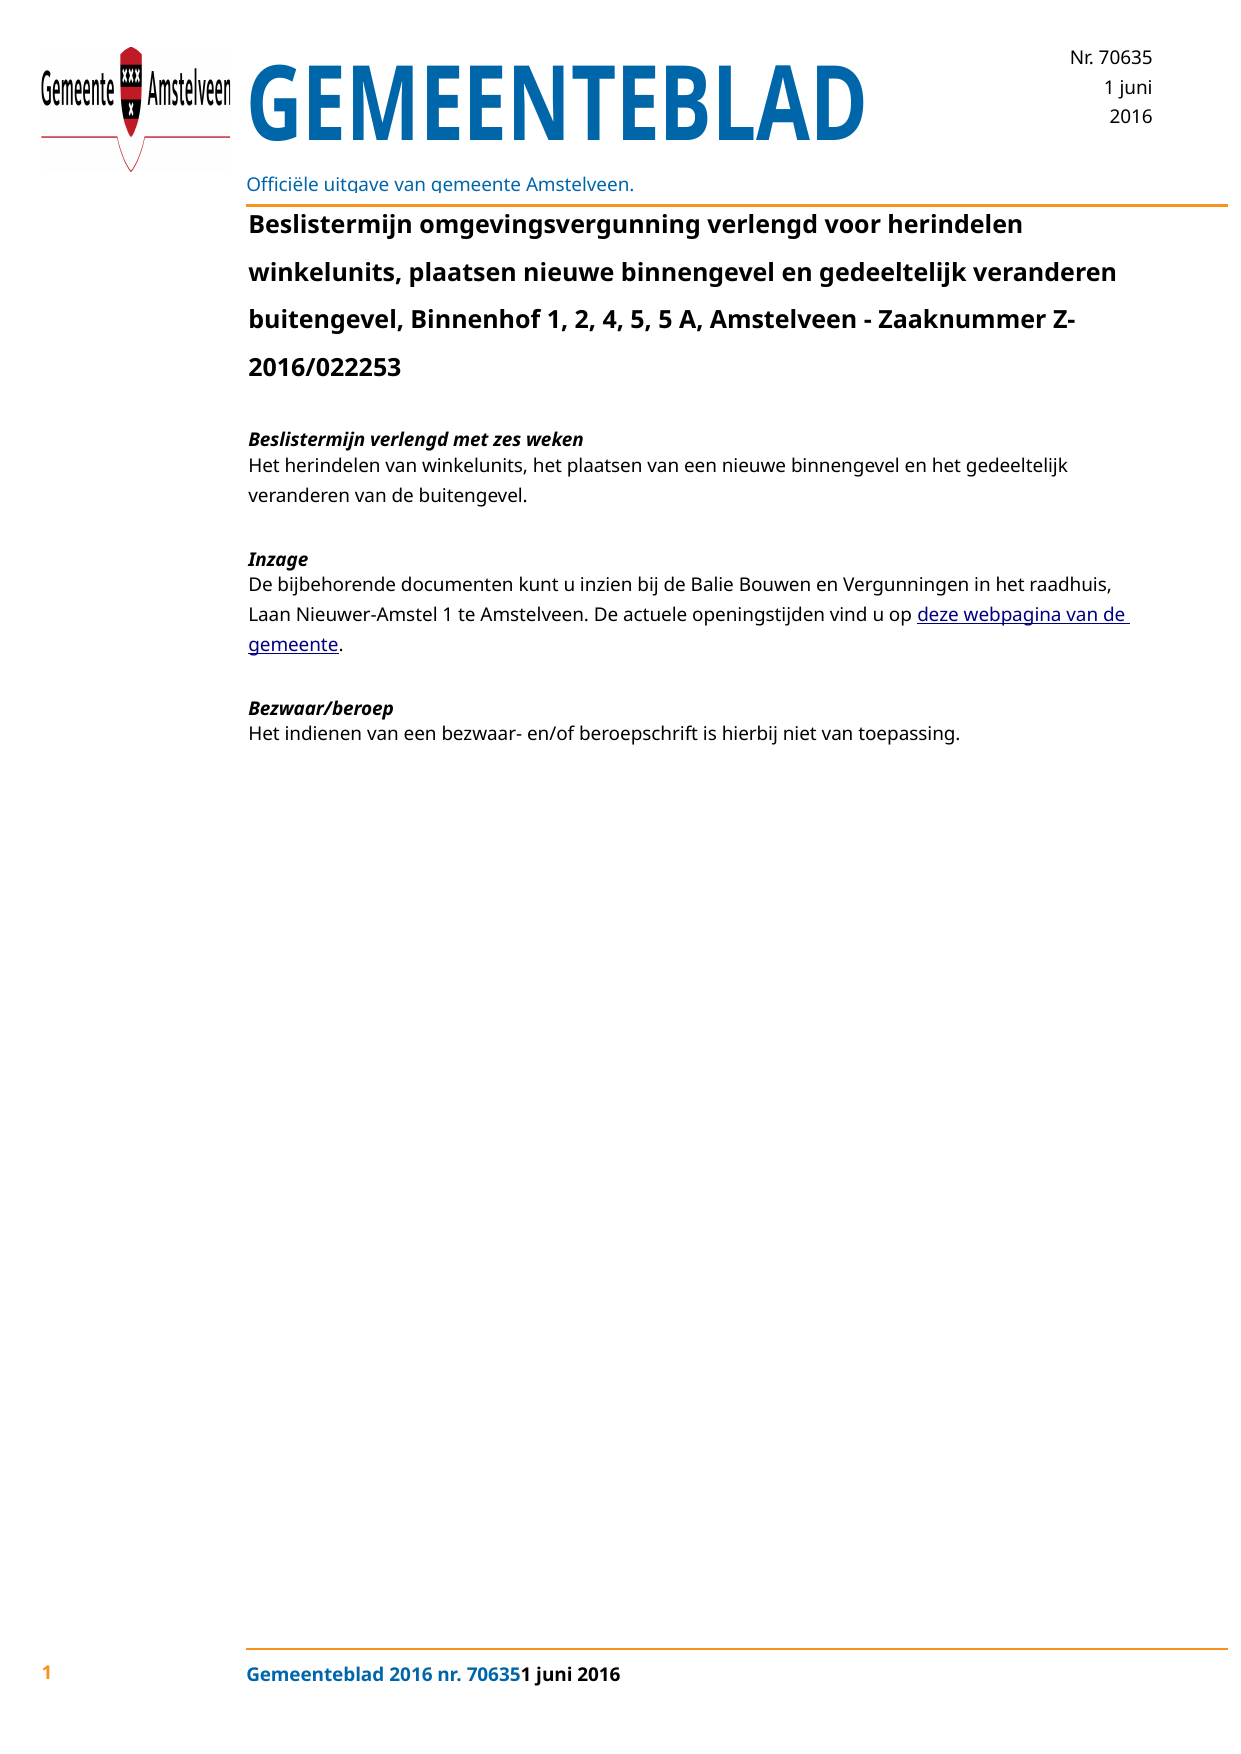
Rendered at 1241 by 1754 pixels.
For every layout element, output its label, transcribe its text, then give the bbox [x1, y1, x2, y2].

text Beslistermijn omgevingsvergunning verlengd voor herindelen winkelunits, plaatsen nieuwe binnengevel en gedeeltelijk veranderen buitengevel, Binnenhof 1, 2, 4, 5, 5 A, Amstelveen - Zaaknummer Z-2016/022253 [248, 207, 1152, 384]
text Inzage [248, 546, 1152, 572]
text De bijbehorende documenten kunt u inzien bij de Balie Bouwen en Vergunningen in het raadhuis, Laan Nieuwer-Amstel 1 te Amstelveen. De actuele openingstijden vind u op deze webpagina van de gemeente. [248, 572, 1152, 657]
text Het indienen van een bezwaar- en/of beroepschrift is hierbij niet van toepassing. [248, 721, 1152, 746]
picture [41, 47, 231, 172]
text Beslistermijn verlengd met zes weken [248, 427, 1152, 452]
text Het herindelen van winkelunits, het plaatsen van een nieuwe binnengevel en het gedeeltelijk veranderen van de buitengevel. [248, 452, 1152, 508]
text Bezwaar/beroep [248, 695, 1152, 721]
